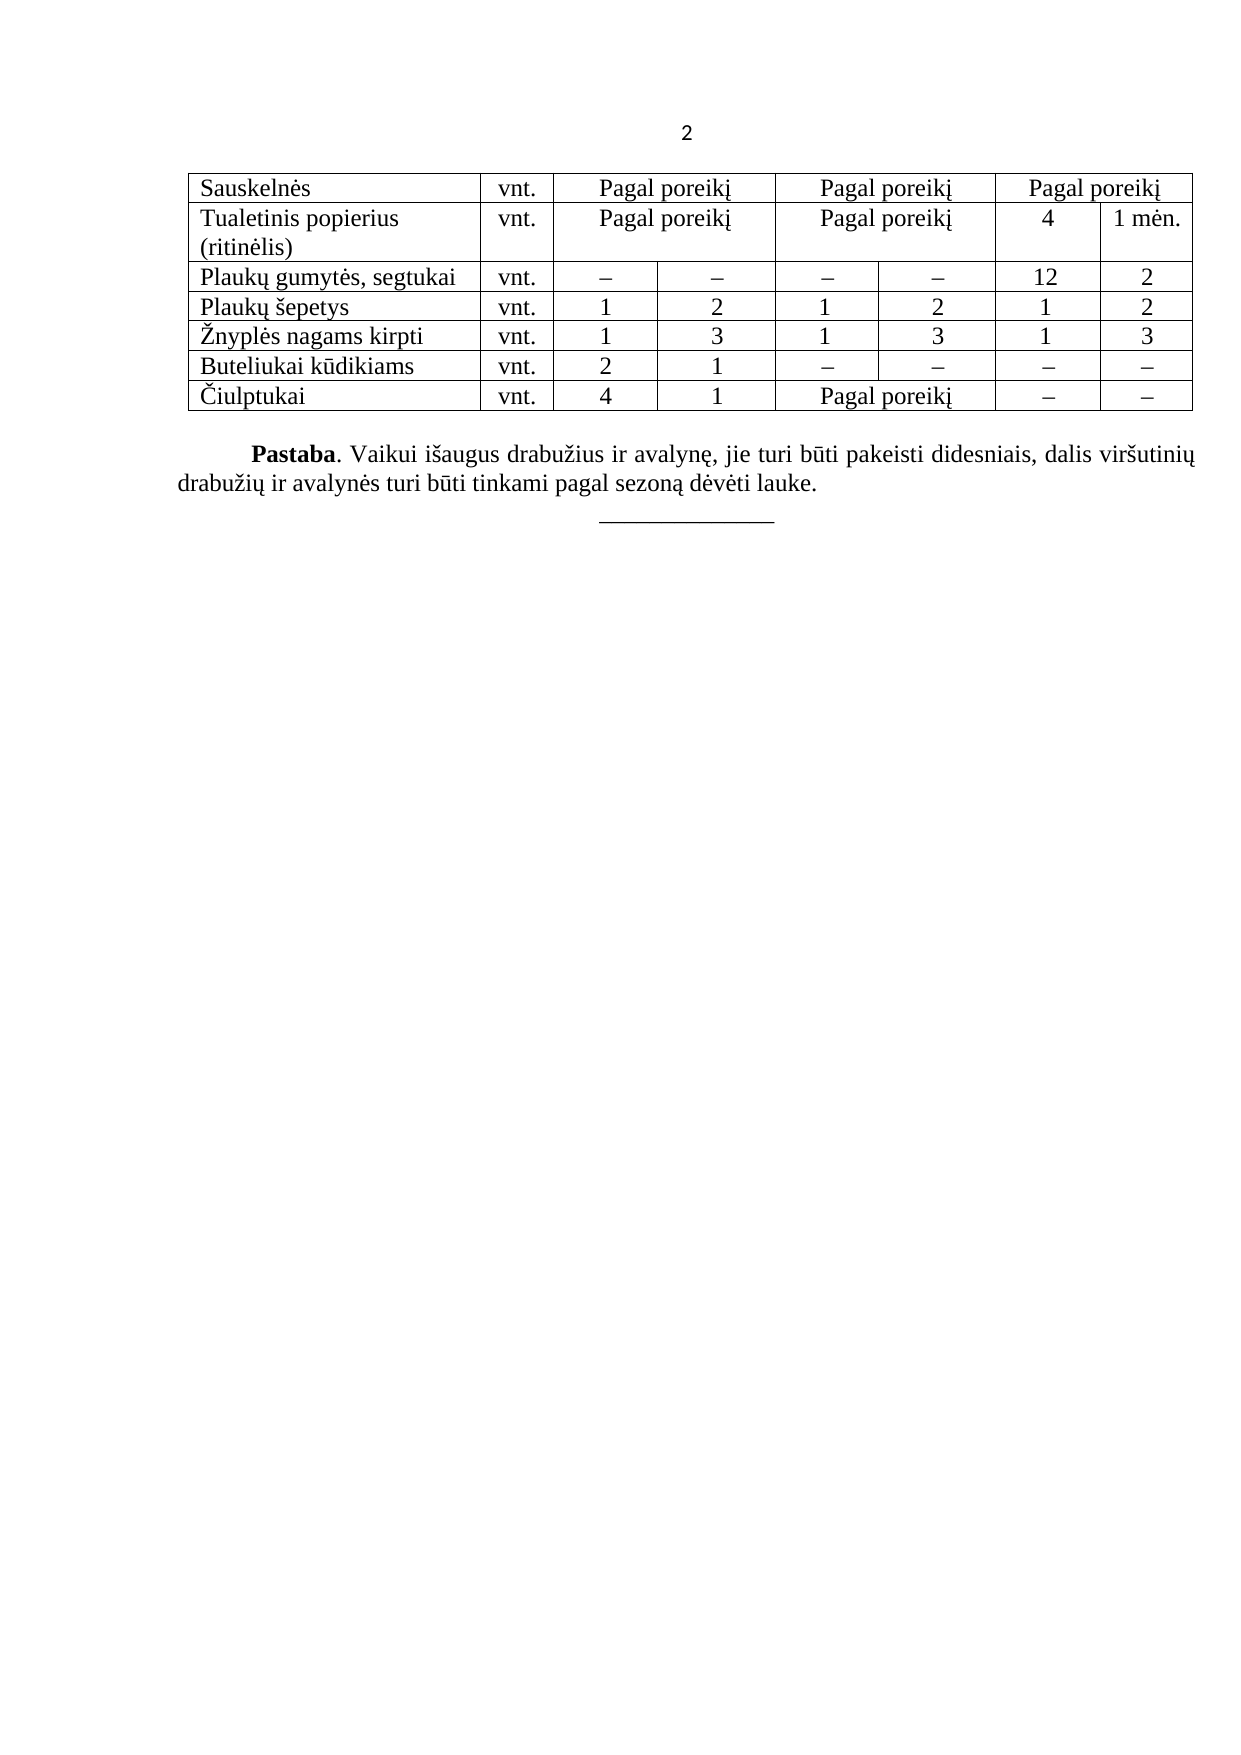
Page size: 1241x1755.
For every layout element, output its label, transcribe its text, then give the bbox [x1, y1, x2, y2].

table_cell Žnyplės nagams kirpti [189, 321, 480, 350]
table_cell vnt. [481, 381, 553, 410]
table_cell vnt. [481, 321, 553, 350]
table_cell Pagal poreikį [776, 381, 995, 410]
table_cell 1 [776, 321, 878, 350]
table_cell 1 [554, 321, 657, 350]
table_cell vnt. [481, 262, 553, 291]
table_cell Plaukų gumytės, segtukai [189, 262, 480, 291]
table_cell 1 [776, 292, 878, 320]
table_cell Čiulptukai [189, 381, 480, 410]
table_cell Buteliukai kūdikiams [189, 351, 480, 380]
table_cell 12 [996, 262, 1100, 291]
table_cell 1 [554, 292, 657, 320]
table_cell 1 [996, 292, 1100, 320]
table_cell 4 [996, 203, 1100, 261]
text Pastaba. Vaikui išaugus drabužius ir avalynę, jie turi būti pakeisti didesniais, dalis viršutinių drabužių ir avalynės turi būti tinkami pagal sezoną dėvėti lauke. [177, 439, 1196, 497]
table_cell Plaukų šepetys [189, 292, 480, 320]
table_cell vnt. [481, 174, 553, 202]
table_cell – [996, 381, 1100, 410]
table_cell – [996, 351, 1100, 380]
table_cell 4 [554, 381, 657, 410]
table_cell 3 [879, 321, 995, 350]
table_cell – [1101, 351, 1192, 380]
table_cell Pagal poreikį [554, 174, 775, 202]
table_cell 2 [658, 292, 775, 320]
table_cell Pagal poreikį [776, 174, 995, 202]
table_cell 2 [554, 351, 657, 380]
table_cell vnt. [481, 292, 553, 320]
table_cell 2 [1101, 292, 1192, 320]
table_cell – [776, 351, 878, 380]
table_cell – [879, 351, 995, 380]
table_cell Pagal poreikį [554, 203, 775, 261]
table_cell vnt. [481, 203, 553, 261]
table_cell Pagal poreikį [996, 174, 1192, 202]
text ______________ [177, 497, 1196, 526]
table_cell Tualetinis popierius (ritinėlis) [189, 203, 480, 261]
table_cell – [879, 262, 995, 291]
table_cell 2 [879, 292, 995, 320]
table_cell – [554, 262, 657, 291]
table_cell Sauskelnės [189, 174, 480, 202]
table_cell 1 [658, 351, 775, 380]
table_cell 3 [658, 321, 775, 350]
table_cell Pagal poreikį [776, 203, 995, 261]
table_cell – [776, 262, 878, 291]
table_cell 1 [658, 381, 775, 410]
table_cell – [658, 262, 775, 291]
table_cell vnt. [481, 351, 553, 380]
table_cell 1 [996, 321, 1100, 350]
table_cell 3 [1101, 321, 1192, 350]
table_cell 2 [1101, 262, 1192, 291]
table_cell 1 mėn. [1101, 203, 1192, 261]
table_cell – [1101, 381, 1192, 410]
